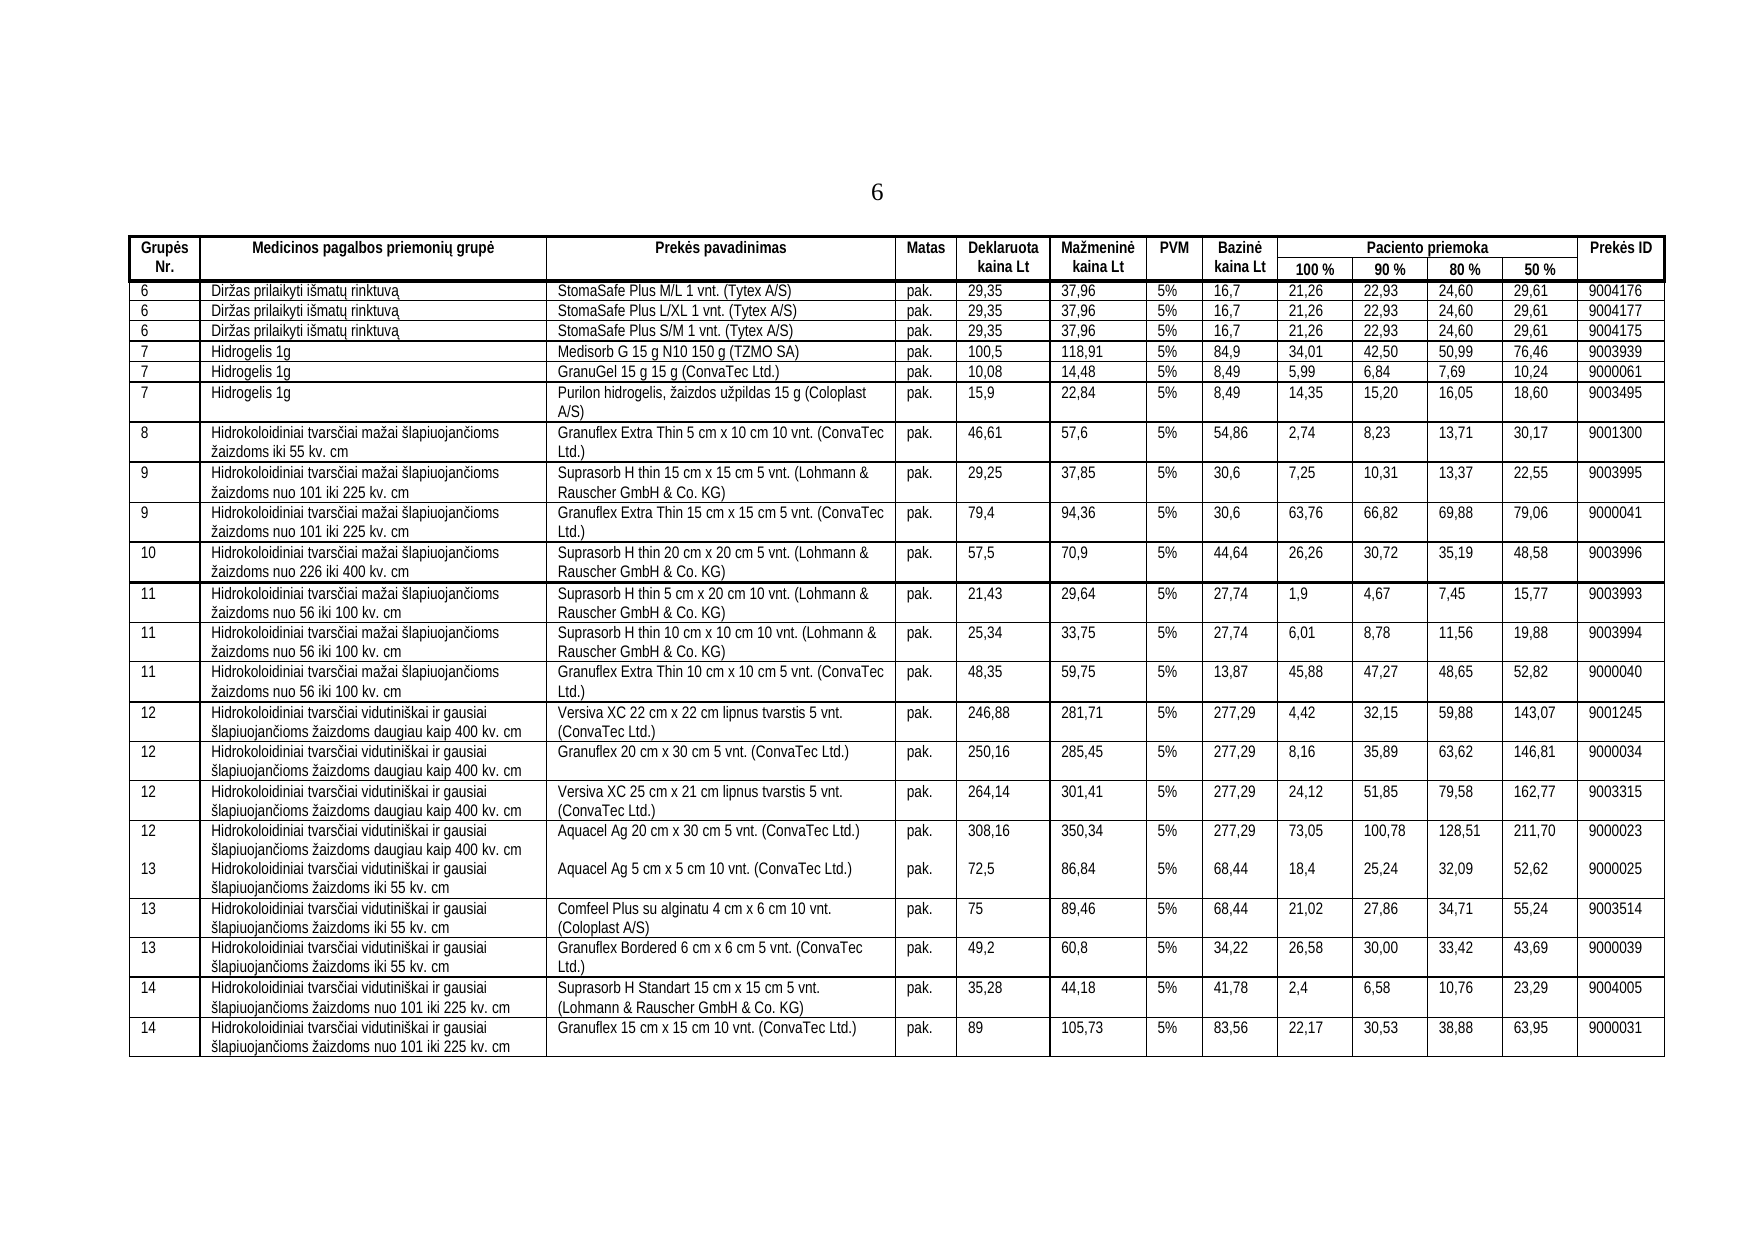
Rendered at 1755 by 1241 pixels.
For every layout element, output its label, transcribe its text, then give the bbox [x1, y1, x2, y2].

table_cell 12 [130, 821, 199, 859]
table_cell 59,88 [1428, 703, 1502, 741]
table_cell Suprasorb H thin 15 cm x 15 cm 5 vnt. (Lohmann & Rauscher GmbH & Co. KG) [547, 463, 895, 502]
table_cell 8,16 [1278, 742, 1352, 780]
table_header Mažmeninė kaina Lt [1051, 238, 1146, 279]
table_cell 5% [1147, 859, 1202, 897]
table_cell 29,64 [1051, 584, 1146, 622]
table_cell 30,6 [1203, 503, 1277, 541]
table_cell Suprasorb H thin 10 cm x 10 cm 10 vnt. (Lohmann & Rauscher GmbH & Co. KG) [547, 623, 895, 661]
table_cell 1,9 [1278, 584, 1352, 622]
table_cell 48,65 [1428, 662, 1502, 701]
table_cell Versiva XC 22 cm x 22 cm lipnus tvarstis 5 vnt. (ConvaTec Ltd.) [547, 703, 895, 741]
table_cell pak. [896, 623, 956, 661]
table_cell 59,75 [1051, 662, 1146, 701]
table_cell 7,45 [1428, 584, 1502, 622]
table_cell 9 [130, 503, 199, 541]
table_cell 9000023 [1578, 821, 1664, 859]
table_cell 14 [130, 1018, 199, 1056]
table_cell 211,70 [1503, 821, 1577, 859]
table_cell 50,99 [1428, 342, 1502, 361]
table_cell 35,28 [957, 978, 1049, 1017]
table_cell pak. [896, 859, 956, 897]
table_cell 8 [130, 423, 199, 461]
table_cell 89 [957, 1018, 1049, 1056]
table_cell 24,60 [1428, 283, 1502, 299]
table_cell 73,05 [1278, 821, 1352, 859]
table_cell pak. [896, 301, 956, 320]
table_header Deklaruota kaina Lt [957, 238, 1049, 279]
table_cell 30,53 [1353, 1018, 1427, 1056]
table_cell 41,78 [1203, 978, 1277, 1017]
table_cell 75 [957, 899, 1049, 937]
table_cell 143,07 [1503, 703, 1577, 741]
table_cell 100,5 [957, 342, 1049, 361]
table_cell 57,5 [957, 543, 1049, 581]
table_cell 13 [130, 899, 199, 937]
table_cell 13 [130, 938, 199, 976]
table_cell 7 [130, 383, 199, 421]
table_cell Hidrokoloidiniai tvarsčiai vidutiniškai ir gausiai šlapiuojančioms žaizdoms daugiau kaip 400 kv. cm [201, 742, 546, 780]
table_header Prekės pavadinimas [547, 238, 895, 279]
table_cell GranuGel 15 g 15 g (ConvaTec Ltd.) [547, 362, 895, 381]
table_cell 10,08 [957, 362, 1049, 381]
table_cell pak. [896, 463, 956, 502]
table_cell 9003993 [1578, 584, 1664, 622]
table_cell 37,96 [1051, 301, 1146, 320]
table_cell 2,74 [1278, 423, 1352, 461]
table_cell 11 [130, 623, 199, 661]
table_cell 24,60 [1428, 321, 1502, 340]
table_cell 118,91 [1051, 342, 1146, 361]
table_cell Diržas prilaikyti išmatų rinktuvą [201, 321, 546, 340]
table_cell 246,88 [957, 703, 1049, 741]
table_cell 14,35 [1278, 383, 1352, 421]
table_cell 5% [1147, 362, 1202, 381]
table_cell Hidrokoloidiniai tvarsčiai mažai šlapiuojančioms žaizdoms nuo 56 iki 100 kv. cm [201, 662, 546, 701]
table_cell 308,16 [957, 821, 1049, 859]
table_cell pak. [896, 781, 956, 820]
table_cell Aquacel Ag 5 cm x 5 cm 10 vnt. (ConvaTec Ltd.) [547, 859, 895, 897]
table_cell 9 [130, 463, 199, 502]
table_cell StomaSafe Plus L/XL 1 vnt. (Tytex A/S) [547, 301, 895, 320]
table_cell 13,71 [1428, 423, 1502, 461]
table_cell 5% [1147, 703, 1202, 741]
table_cell 10,24 [1503, 362, 1577, 381]
table_cell 15,77 [1503, 584, 1577, 622]
table_cell 11,56 [1428, 623, 1502, 661]
table_cell 69,88 [1428, 503, 1502, 541]
table_cell 25,24 [1353, 859, 1427, 897]
table_cell 5% [1147, 301, 1202, 320]
table_cell 5% [1147, 781, 1202, 820]
table_cell 44,64 [1203, 543, 1277, 581]
table_cell 100 % [1278, 258, 1352, 279]
table_cell 5% [1147, 1018, 1202, 1056]
table_cell 80 % [1428, 258, 1502, 279]
table_cell 9003315 [1578, 781, 1664, 820]
table_cell 264,14 [957, 781, 1049, 820]
table_cell Hidrokoloidiniai tvarsčiai mažai šlapiuojančioms žaizdoms nuo 101 iki 225 kv. cm [201, 463, 546, 502]
table_cell Granuflex Extra Thin 10 cm x 10 cm 5 vnt. (ConvaTec Ltd.) [547, 662, 895, 701]
table_cell 5% [1147, 821, 1202, 859]
table_cell 19,88 [1503, 623, 1577, 661]
table_cell 34,01 [1278, 342, 1352, 361]
table_cell 22,93 [1353, 321, 1427, 340]
table_cell Aquacel Ag 20 cm x 30 cm 5 vnt. (ConvaTec Ltd.) [547, 821, 895, 859]
table_cell pak. [896, 342, 956, 361]
table_cell 9000031 [1578, 1018, 1664, 1056]
table_cell 6,84 [1353, 362, 1427, 381]
table_cell 277,29 [1203, 742, 1277, 780]
table_cell 37,96 [1051, 321, 1146, 340]
table_cell pak. [896, 703, 956, 741]
table_cell 5% [1147, 383, 1202, 421]
table_cell 9000040 [1578, 662, 1664, 701]
table_cell 12 [130, 742, 199, 780]
table_cell 38,88 [1428, 1018, 1502, 1056]
table_cell 21,43 [957, 584, 1049, 622]
table_cell 9000025 [1578, 859, 1664, 897]
table_cell 11 [130, 662, 199, 701]
table_cell 9001300 [1578, 423, 1664, 461]
table_cell 52,62 [1503, 859, 1577, 897]
table_cell pak. [896, 283, 956, 299]
table_cell 4,42 [1278, 703, 1352, 741]
table_cell 16,05 [1428, 383, 1502, 421]
table_cell 277,29 [1203, 703, 1277, 741]
table_header Prekės ID [1578, 238, 1663, 279]
table_cell 25,34 [957, 623, 1049, 661]
table_cell 24,60 [1428, 301, 1502, 320]
table_cell 5% [1147, 543, 1202, 581]
table_cell 5% [1147, 503, 1202, 541]
table_cell 9000041 [1578, 503, 1664, 541]
table_cell 7 [130, 362, 199, 381]
table_cell 63,76 [1278, 503, 1352, 541]
table_cell 33,42 [1428, 938, 1502, 976]
table_cell 5% [1147, 742, 1202, 780]
table_cell 34,71 [1428, 899, 1502, 937]
table_cell 22,55 [1503, 463, 1577, 502]
table_header PVM [1147, 238, 1202, 279]
table_cell 29,35 [957, 301, 1049, 320]
table_cell 146,81 [1503, 742, 1577, 780]
table_cell pak. [896, 662, 956, 701]
table_cell 9004175 [1578, 321, 1664, 340]
table_cell 72,5 [957, 859, 1049, 897]
table_cell Hidrokoloidiniai tvarsčiai vidutiniškai ir gausiai šlapiuojančioms žaizdoms iki 55 kv. cm [201, 938, 546, 976]
table_cell 4,67 [1353, 584, 1427, 622]
table_cell pak. [896, 1018, 956, 1056]
table_cell 6 [130, 321, 199, 340]
table_cell 70,9 [1051, 543, 1146, 581]
table_cell 22,93 [1353, 283, 1427, 299]
table_cell 55,24 [1503, 899, 1577, 937]
table_cell 79,58 [1428, 781, 1502, 820]
table_cell pak. [896, 938, 956, 976]
table_cell 29,35 [957, 321, 1049, 340]
table_cell 9003996 [1578, 543, 1664, 581]
table_cell 48,35 [957, 662, 1049, 701]
table_cell 16,7 [1203, 321, 1277, 340]
table_cell 52,82 [1503, 662, 1577, 701]
table_cell 8,23 [1353, 423, 1427, 461]
table_cell 5% [1147, 978, 1202, 1017]
table_cell 5% [1147, 423, 1202, 461]
table_cell 5% [1147, 584, 1202, 622]
table_cell 44,18 [1051, 978, 1146, 1017]
table_cell Hidrokoloidiniai tvarsčiai vidutiniškai ir gausiai šlapiuojančioms žaizdoms daugiau kaip 400 kv. cm [201, 703, 546, 741]
table_cell Hidrokoloidiniai tvarsčiai vidutiniškai ir gausiai šlapiuojančioms žaizdoms iki 55 kv. cm [201, 859, 546, 897]
table_cell 285,45 [1051, 742, 1146, 780]
table_cell Suprasorb H Standart 15 cm x 15 cm 5 vnt. (Lohmann & Rauscher GmbH & Co. KG) [547, 978, 895, 1017]
table_cell 7 [130, 342, 199, 361]
table_cell 9003939 [1578, 342, 1664, 361]
table_cell 250,16 [957, 742, 1049, 780]
table_cell 10,31 [1353, 463, 1427, 502]
table_cell 27,74 [1203, 623, 1277, 661]
table_cell 26,58 [1278, 938, 1352, 976]
table_cell 90 % [1353, 258, 1427, 279]
table_cell Hidrokoloidiniai tvarsčiai mažai šlapiuojančioms žaizdoms nuo 56 iki 100 kv. cm [201, 584, 546, 622]
table_cell 30,17 [1503, 423, 1577, 461]
table_cell 5% [1147, 662, 1202, 701]
table_cell StomaSafe Plus M/L 1 vnt. (Tytex A/S) [547, 283, 895, 299]
table_cell 54,86 [1203, 423, 1277, 461]
table_cell 6 [130, 301, 199, 320]
table_cell Suprasorb H thin 20 cm x 20 cm 5 vnt. (Lohmann & Rauscher GmbH & Co. KG) [547, 543, 895, 581]
table_cell 128,51 [1428, 821, 1502, 859]
table_cell 5% [1147, 938, 1202, 976]
table_cell 16,7 [1203, 301, 1277, 320]
table_cell 21,26 [1278, 301, 1352, 320]
table_cell Hidrokoloidiniai tvarsčiai vidutiniškai ir gausiai šlapiuojančioms žaizdoms nuo 101 iki 225 kv. cm [201, 978, 546, 1017]
table_cell 15,20 [1353, 383, 1427, 421]
table_cell Hidrogelis 1g [201, 383, 546, 421]
table_cell pak. [896, 543, 956, 581]
table_cell 33,75 [1051, 623, 1146, 661]
table_cell 12 [130, 781, 199, 820]
table_cell 281,71 [1051, 703, 1146, 741]
table_cell 9000039 [1578, 938, 1664, 976]
table_cell 37,85 [1051, 463, 1146, 502]
table_cell 9001245 [1578, 703, 1664, 741]
table_cell 105,73 [1051, 1018, 1146, 1056]
table_cell 9000034 [1578, 742, 1664, 780]
table_header Medicinos pagalbos priemonių grupė [201, 238, 546, 279]
table_cell 13,87 [1203, 662, 1277, 701]
table_cell 32,09 [1428, 859, 1502, 897]
table_cell 48,58 [1503, 543, 1577, 581]
table_cell 24,12 [1278, 781, 1352, 820]
table_cell 43,69 [1503, 938, 1577, 976]
table_cell Hidrokoloidiniai tvarsčiai vidutiniškai ir gausiai šlapiuojančioms žaizdoms daugiau kaip 400 kv. cm [201, 781, 546, 820]
table_cell pak. [896, 383, 956, 421]
table_cell 6,01 [1278, 623, 1352, 661]
table_cell 94,36 [1051, 503, 1146, 541]
table_cell 16,7 [1203, 283, 1277, 299]
table_cell 79,4 [957, 503, 1049, 541]
table_cell 7,25 [1278, 463, 1352, 502]
table_cell 37,96 [1051, 283, 1146, 299]
table_cell 79,06 [1503, 503, 1577, 541]
table_cell 57,6 [1051, 423, 1146, 461]
table_cell Hidrokoloidiniai tvarsčiai vidutiniškai ir gausiai šlapiuojančioms žaizdoms daugiau kaip 400 kv. cm [201, 821, 546, 859]
table_cell 9003514 [1578, 899, 1664, 937]
table_cell pak. [896, 978, 956, 1017]
table_cell 100,78 [1353, 821, 1427, 859]
table_cell 277,29 [1203, 821, 1277, 859]
table_cell Hidrokoloidiniai tvarsčiai vidutiniškai ir gausiai šlapiuojančioms žaizdoms iki 55 kv. cm [201, 899, 546, 937]
table_cell pak. [896, 899, 956, 937]
table_cell 83,56 [1203, 1018, 1277, 1056]
table_header Bazinė kaina Lt [1203, 238, 1277, 279]
table_cell 13,37 [1428, 463, 1502, 502]
table_cell 84,9 [1203, 342, 1277, 361]
table_cell 42,50 [1353, 342, 1427, 361]
table_cell 35,89 [1353, 742, 1427, 780]
table_cell 9004177 [1578, 301, 1664, 320]
table_header Grupės Nr. [131, 238, 199, 279]
table_cell 5% [1147, 342, 1202, 361]
table_cell Granuflex 20 cm x 30 cm 5 vnt. (ConvaTec Ltd.) [547, 742, 895, 780]
table_cell 27,86 [1353, 899, 1427, 937]
table_cell 8,49 [1203, 383, 1277, 421]
table_cell pak. [896, 503, 956, 541]
table_cell 66,82 [1353, 503, 1427, 541]
table_cell 5% [1147, 283, 1202, 299]
table_cell 11 [130, 584, 199, 622]
table_cell 5% [1147, 899, 1202, 937]
table_cell 60,8 [1051, 938, 1146, 976]
table_cell 45,88 [1278, 662, 1352, 701]
table_cell 9000061 [1578, 362, 1664, 381]
table_cell 9004176 [1578, 283, 1664, 299]
table_cell 8,78 [1353, 623, 1427, 661]
table_cell 68,44 [1203, 859, 1277, 897]
table_cell 6 [130, 283, 199, 299]
table_cell 47,27 [1353, 662, 1427, 701]
table_cell 5% [1147, 321, 1202, 340]
table_cell 26,26 [1278, 543, 1352, 581]
table_cell 10,76 [1428, 978, 1502, 1017]
table_cell 29,25 [957, 463, 1049, 502]
table_cell 30,6 [1203, 463, 1277, 502]
table_cell Hidrogelis 1g [201, 362, 546, 381]
table_cell pak. [896, 742, 956, 780]
table_cell 29,61 [1503, 321, 1577, 340]
table_cell 21,26 [1278, 321, 1352, 340]
table_cell 18,4 [1278, 859, 1352, 897]
table_cell 35,19 [1428, 543, 1502, 581]
table_cell Granuflex Extra Thin 15 cm x 15 cm 5 vnt. (ConvaTec Ltd.) [547, 503, 895, 541]
table_cell 21,02 [1278, 899, 1352, 937]
table_cell Granuflex Bordered 6 cm x 6 cm 5 vnt. (ConvaTec Ltd.) [547, 938, 895, 976]
table_cell 5% [1147, 463, 1202, 502]
table_cell Hidrokoloidiniai tvarsčiai mažai šlapiuojančioms žaizdoms nuo 56 iki 100 kv. cm [201, 623, 546, 661]
table_cell 30,00 [1353, 938, 1427, 976]
table_cell 76,46 [1503, 342, 1577, 361]
table_cell 7,69 [1428, 362, 1502, 381]
table_cell 6,58 [1353, 978, 1427, 1017]
table_cell pak. [896, 584, 956, 622]
table_cell 301,41 [1051, 781, 1146, 820]
table_cell 9004005 [1578, 978, 1664, 1017]
table_cell 21,26 [1278, 283, 1352, 299]
table_cell 51,85 [1353, 781, 1427, 820]
table_cell 9003995 [1578, 463, 1664, 502]
table_cell StomaSafe Plus S/M 1 vnt. (Tytex A/S) [547, 321, 895, 340]
table_cell 29,61 [1503, 301, 1577, 320]
table_cell 277,29 [1203, 781, 1277, 820]
table_cell 13 [130, 859, 199, 897]
table_cell 350,34 [1051, 821, 1146, 859]
table_cell 5% [1147, 623, 1202, 661]
table_cell 32,15 [1353, 703, 1427, 741]
table_cell pak. [896, 423, 956, 461]
table_cell 22,93 [1353, 301, 1427, 320]
table_cell 68,44 [1203, 899, 1277, 937]
table_cell 162,77 [1503, 781, 1577, 820]
table_cell Granuflex Extra Thin 5 cm x 10 cm 10 vnt. (ConvaTec Ltd.) [547, 423, 895, 461]
table_cell Diržas prilaikyti išmatų rinktuvą [201, 283, 546, 299]
table_cell 46,61 [957, 423, 1049, 461]
table_header Paciento priemoka [1278, 238, 1577, 257]
table_cell 8,49 [1203, 362, 1277, 381]
table_cell 12 [130, 703, 199, 741]
table_cell Purilon hidrogelis, žaizdos užpildas 15 g (Coloplast A/S) [547, 383, 895, 421]
table_cell 5,99 [1278, 362, 1352, 381]
table_cell Hidrokoloidiniai tvarsčiai mažai šlapiuojančioms žaizdoms nuo 226 iki 400 kv. cm [201, 543, 546, 581]
table_cell 63,95 [1503, 1018, 1577, 1056]
table_cell Versiva XC 25 cm x 21 cm lipnus tvarstis 5 vnt. (ConvaTec Ltd.) [547, 781, 895, 820]
table_cell 89,46 [1051, 899, 1146, 937]
table_cell Diržas prilaikyti išmatų rinktuvą [201, 301, 546, 320]
table_cell pak. [896, 821, 956, 859]
table_cell Suprasorb H thin 5 cm x 20 cm 10 vnt. (Lohmann & Rauscher GmbH & Co. KG) [547, 584, 895, 622]
table_cell 9003994 [1578, 623, 1664, 661]
table_cell 23,29 [1503, 978, 1577, 1017]
table_cell 22,17 [1278, 1018, 1352, 1056]
table_cell 22,84 [1051, 383, 1146, 421]
table_cell 9003495 [1578, 383, 1664, 421]
table_cell 34,22 [1203, 938, 1277, 976]
table_cell pak. [896, 362, 956, 381]
table_cell 18,60 [1503, 383, 1577, 421]
table_cell Medisorb G 15 g N10 150 g (TZMO SA) [547, 342, 895, 361]
table_cell Hidrokoloidiniai tvarsčiai vidutiniškai ir gausiai šlapiuojančioms žaizdoms nuo 101 iki 225 kv. cm [201, 1018, 546, 1056]
table_cell 49,2 [957, 938, 1049, 976]
table_cell 10 [130, 543, 199, 581]
table_cell 15,9 [957, 383, 1049, 421]
table_cell Hidrokoloidiniai tvarsčiai mažai šlapiuojančioms žaizdoms iki 55 kv. cm [201, 423, 546, 461]
table_cell 30,72 [1353, 543, 1427, 581]
table_cell 50 % [1503, 258, 1577, 279]
table_cell Hidrokoloidiniai tvarsčiai mažai šlapiuojančioms žaizdoms nuo 101 iki 225 kv. cm [201, 503, 546, 541]
table_cell 29,35 [957, 283, 1049, 299]
table_cell 14 [130, 978, 199, 1017]
table_cell 29,61 [1503, 283, 1577, 299]
table_cell Comfeel Plus su alginatu 4 cm x 6 cm 10 vnt. (Coloplast A/S) [547, 899, 895, 937]
table_cell 86,84 [1051, 859, 1146, 897]
table_cell 2,4 [1278, 978, 1352, 1017]
table_header Matas [896, 238, 956, 279]
table_cell 14,48 [1051, 362, 1146, 381]
table_cell Granuflex 15 cm x 15 cm 10 vnt. (ConvaTec Ltd.) [547, 1018, 895, 1056]
table_cell Hidrogelis 1g [201, 342, 546, 361]
table_cell pak. [896, 321, 956, 340]
table_cell 27,74 [1203, 584, 1277, 622]
table_cell 63,62 [1428, 742, 1502, 780]
